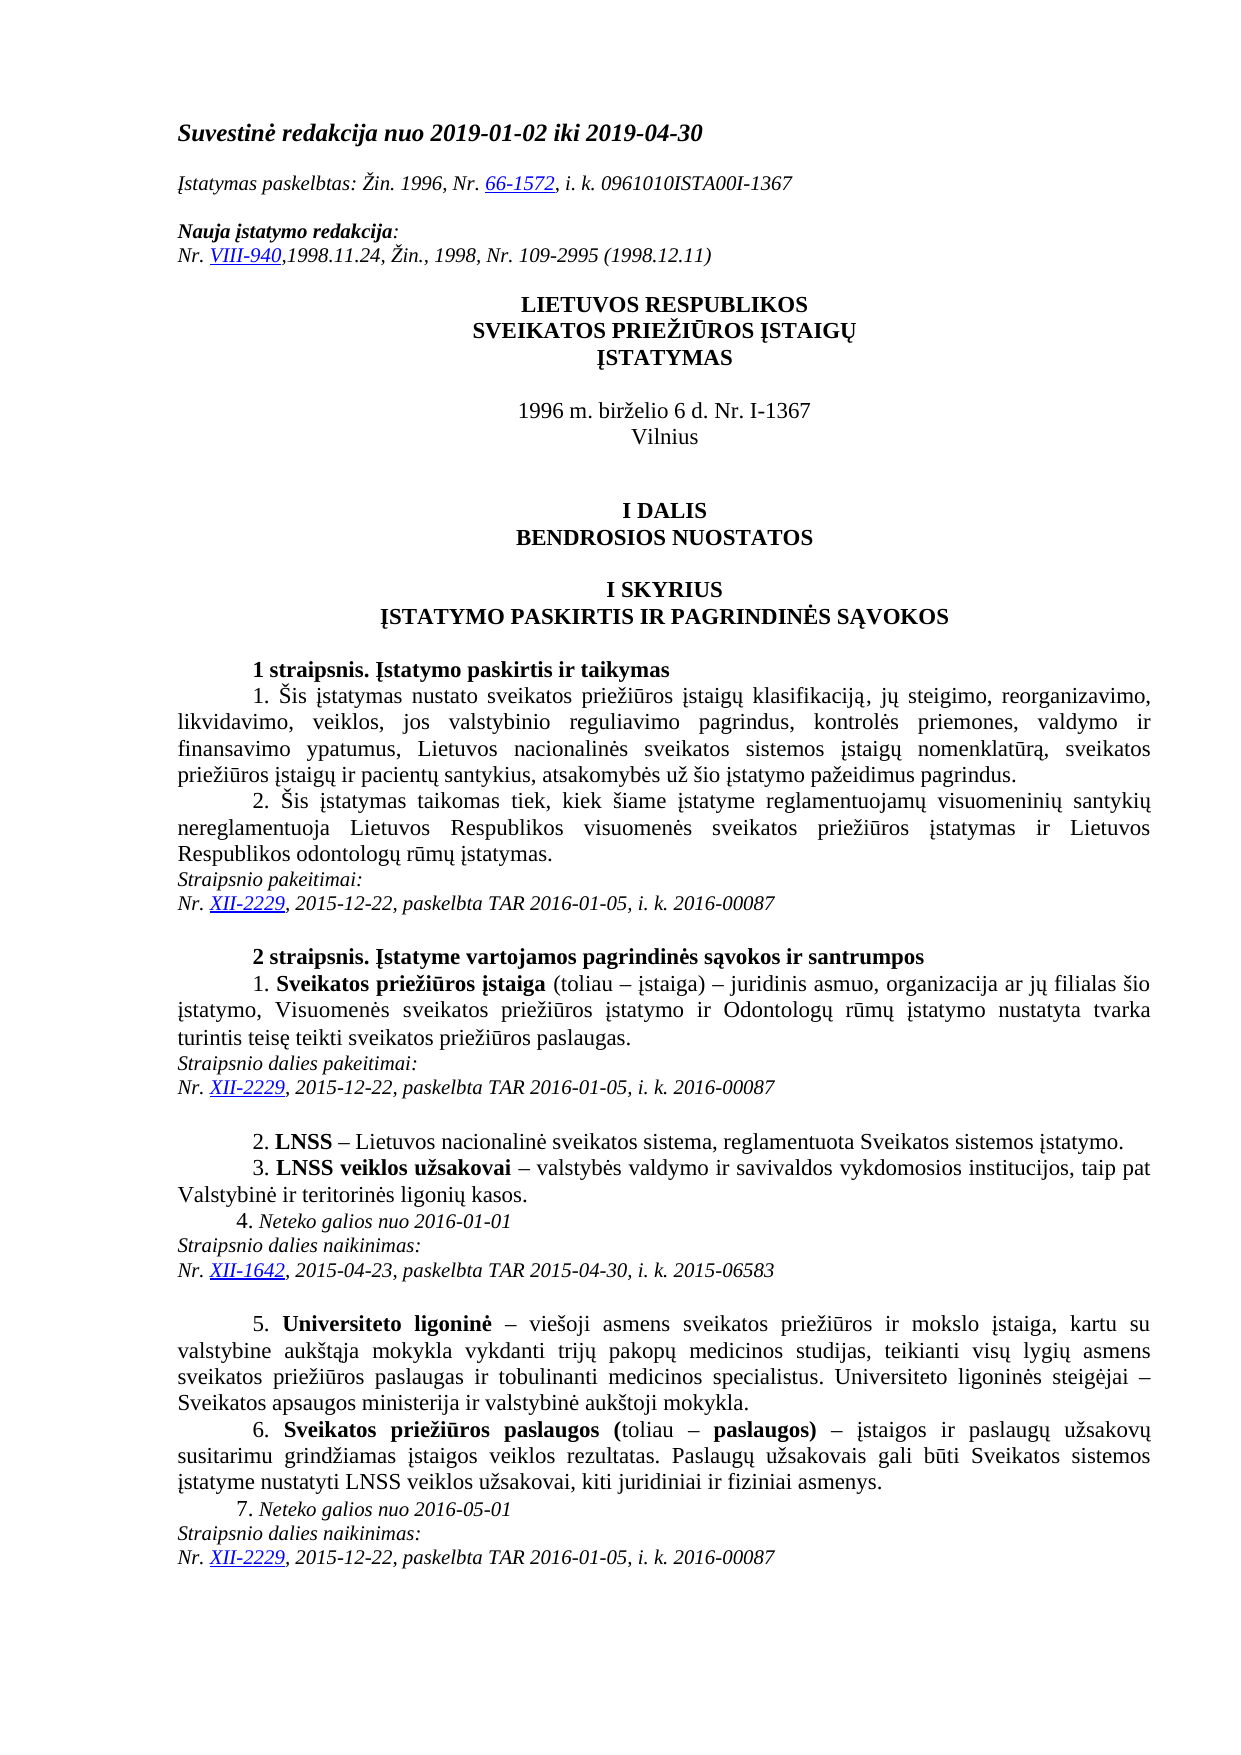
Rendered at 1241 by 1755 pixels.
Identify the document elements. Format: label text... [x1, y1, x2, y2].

text Nr. XII-2229, 2015-12-22, paskelbta TAR 2016-01-05, i. k. 2016-00087 [177, 891, 1152, 914]
text 6. Sveikatos priežiūros paslaugos (toliau – paslaugos) – įstaigos ir paslaugų užsakovų susitarimu grindžiamas įstaigos veiklos rezultatas. Paslaugų užsakovais gali būti Sveikatos sistemos įstatyme nustatyti LNSS veiklos užsakovai, kiti juridiniai ir fiziniai asmenys. [177, 1416, 1152, 1495]
text I skyrius [177, 577, 1152, 603]
text Suvestinė redakcija nuo 2019-01-02 iki 2019-04-30 [177, 118, 1152, 147]
text Straipsnio dalies pakeitimai: [177, 1051, 1152, 1075]
text Įstatymas paskelbtas: Žin. 1996, Nr. 66-1572, i. k. 0961010ISTA00I-1367 [177, 171, 1152, 195]
text Straipsnio pakeitimai: [177, 866, 1152, 891]
text 4. Neteko galios nuo 2016-01-01 [177, 1207, 1152, 1233]
text I dalis [177, 497, 1152, 524]
text Nr. XII-2229, 2015-12-22, paskelbta TAR 2016-01-05, i. k. 2016-00087 [177, 1545, 1152, 1569]
text 5. Universiteto ligoninė – viešoji asmens sveikatos priežiūros ir mokslo įstaiga, kartu su valstybine aukštąja mokykla vykdanti trijų pakopų medicinos studijas, teikianti visų lygių asmens sveikatos priežiūros paslaugas ir tobulinanti medicinos specialistus. Universiteto ligoninės steigėjai – Sveikatos apsaugos ministerija ir valstybinė aukštoji mokykla. [177, 1310, 1152, 1416]
text 2 straipsnis. Įstatyme vartojamos pagrindinės sąvokos ir santrumpos [177, 943, 1152, 970]
text 1. Sveikatos priežiūros įstaiga (toliau – įstaiga) – juridinis asmuo, organizacija ar jų filialas šio įstatymo, Visuomenės sveikatos priežiūros įstatymo ir Odontologų rūmų įstatymo nustatyta tvarka turintis teisę teikti sveikatos priežiūros paslaugas. [177, 970, 1152, 1051]
text Straipsnio dalies naikinimas: [177, 1521, 1152, 1545]
text Nr. XII-1642, 2015-04-23, paskelbta TAR 2015-04-30, i. k. 2015-06583 [177, 1257, 1152, 1282]
text 7. Neteko galios nuo 2016-05-01 [177, 1495, 1152, 1521]
text Bendrosios nuostatos [177, 524, 1152, 550]
text Vilnius [177, 423, 1152, 449]
text ĮSTATYMAS [177, 344, 1152, 370]
text 2. Šis įstatymas taikomas tiek, kiek šiame įstatyme reglamentuojamų visuomeninių santykių nereglamentuoja Lietuvos Respublikos visuomenės sveikatos priežiūros įstatymas ir Lietuvos Respublikos odontologų rūmų įstatymas. [177, 787, 1152, 866]
text LIETUVOS RESPUBLIKOS [177, 291, 1152, 318]
text ĮSTAtymo paskirtis ir pagrindinės sąvokos [177, 603, 1152, 629]
text 3. LNSS veiklos užsakovai – valstybės valdymo ir savivaldos vykdomosios institucijos, taip pat Valstybinė ir teritorinės ligonių kasos. [177, 1154, 1152, 1207]
text SVEIKATOS PRIEŽIŪROS ĮSTAIGŲ [177, 318, 1152, 344]
text 1. Šis įstatymas nustato sveikatos priežiūros įstaigų klasifikaciją, jų steigimo, reorganizavimo, likvidavimo, veiklos, jos valstybinio reguliavimo pagrindus, kontrolės priemones, valdymo ir finansavimo ypatumus, Lietuvos nacionalinės sveikatos sistemos įstaigų nomenklatūrą, sveikatos priežiūros įstaigų ir pacientų santykius, atsakomybės už šio įstatymo pažeidimus pagrindus. [177, 682, 1152, 787]
text 2. LNSS – Lietuvos nacionalinė sveikatos sistema, reglamentuota Sveikatos sistemos įstatymo. [177, 1128, 1152, 1154]
text 1 straipsnis. Įstatymo paskirtis ir taikymas [177, 656, 1152, 682]
text 1996 m. birželio 6 d. Nr. I-1367 [177, 397, 1152, 423]
text Nauja įstatymo redakcija: [177, 219, 1152, 243]
text Nr. XII-2229, 2015-12-22, paskelbta TAR 2016-01-05, i. k. 2016-00087 [177, 1075, 1152, 1099]
text Straipsnio dalies naikinimas: [177, 1233, 1152, 1257]
text Nr. VIII-940,1998.11.24, Žin., 1998, Nr. 109-2995 (1998.12.11) [177, 243, 1152, 267]
